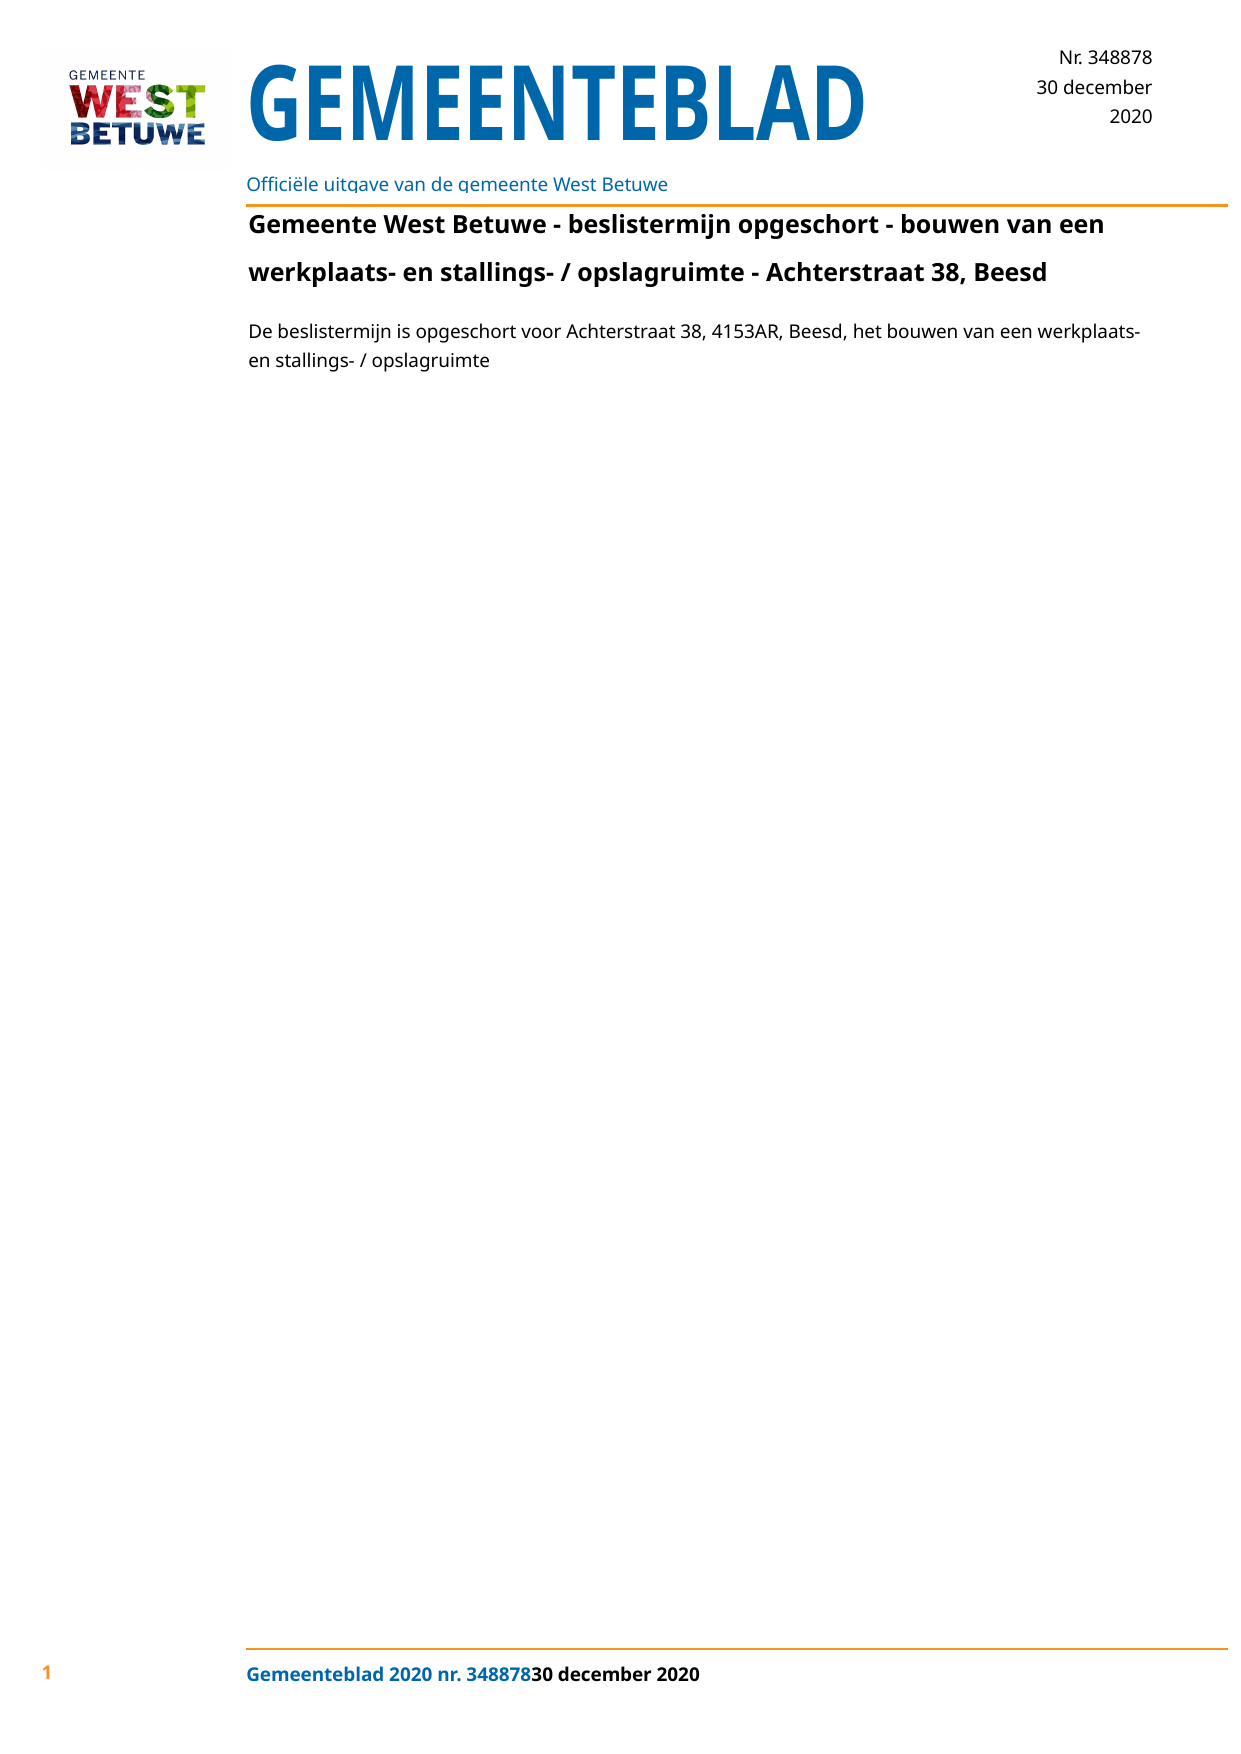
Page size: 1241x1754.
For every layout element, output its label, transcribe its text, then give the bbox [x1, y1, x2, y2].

picture [41, 47, 231, 172]
text Gemeente West Betuwe - beslistermijn opgeschort - bouwen van een werkplaats- en stallings- / opslagruimte - Achterstraat 38, Beesd [248, 207, 1152, 288]
text De beslistermijn is opgeschort voor Achterstraat 38, 4153AR, Beesd, het bouwen van een werkplaats- en stallings- / opslagruimte [248, 318, 1152, 373]
